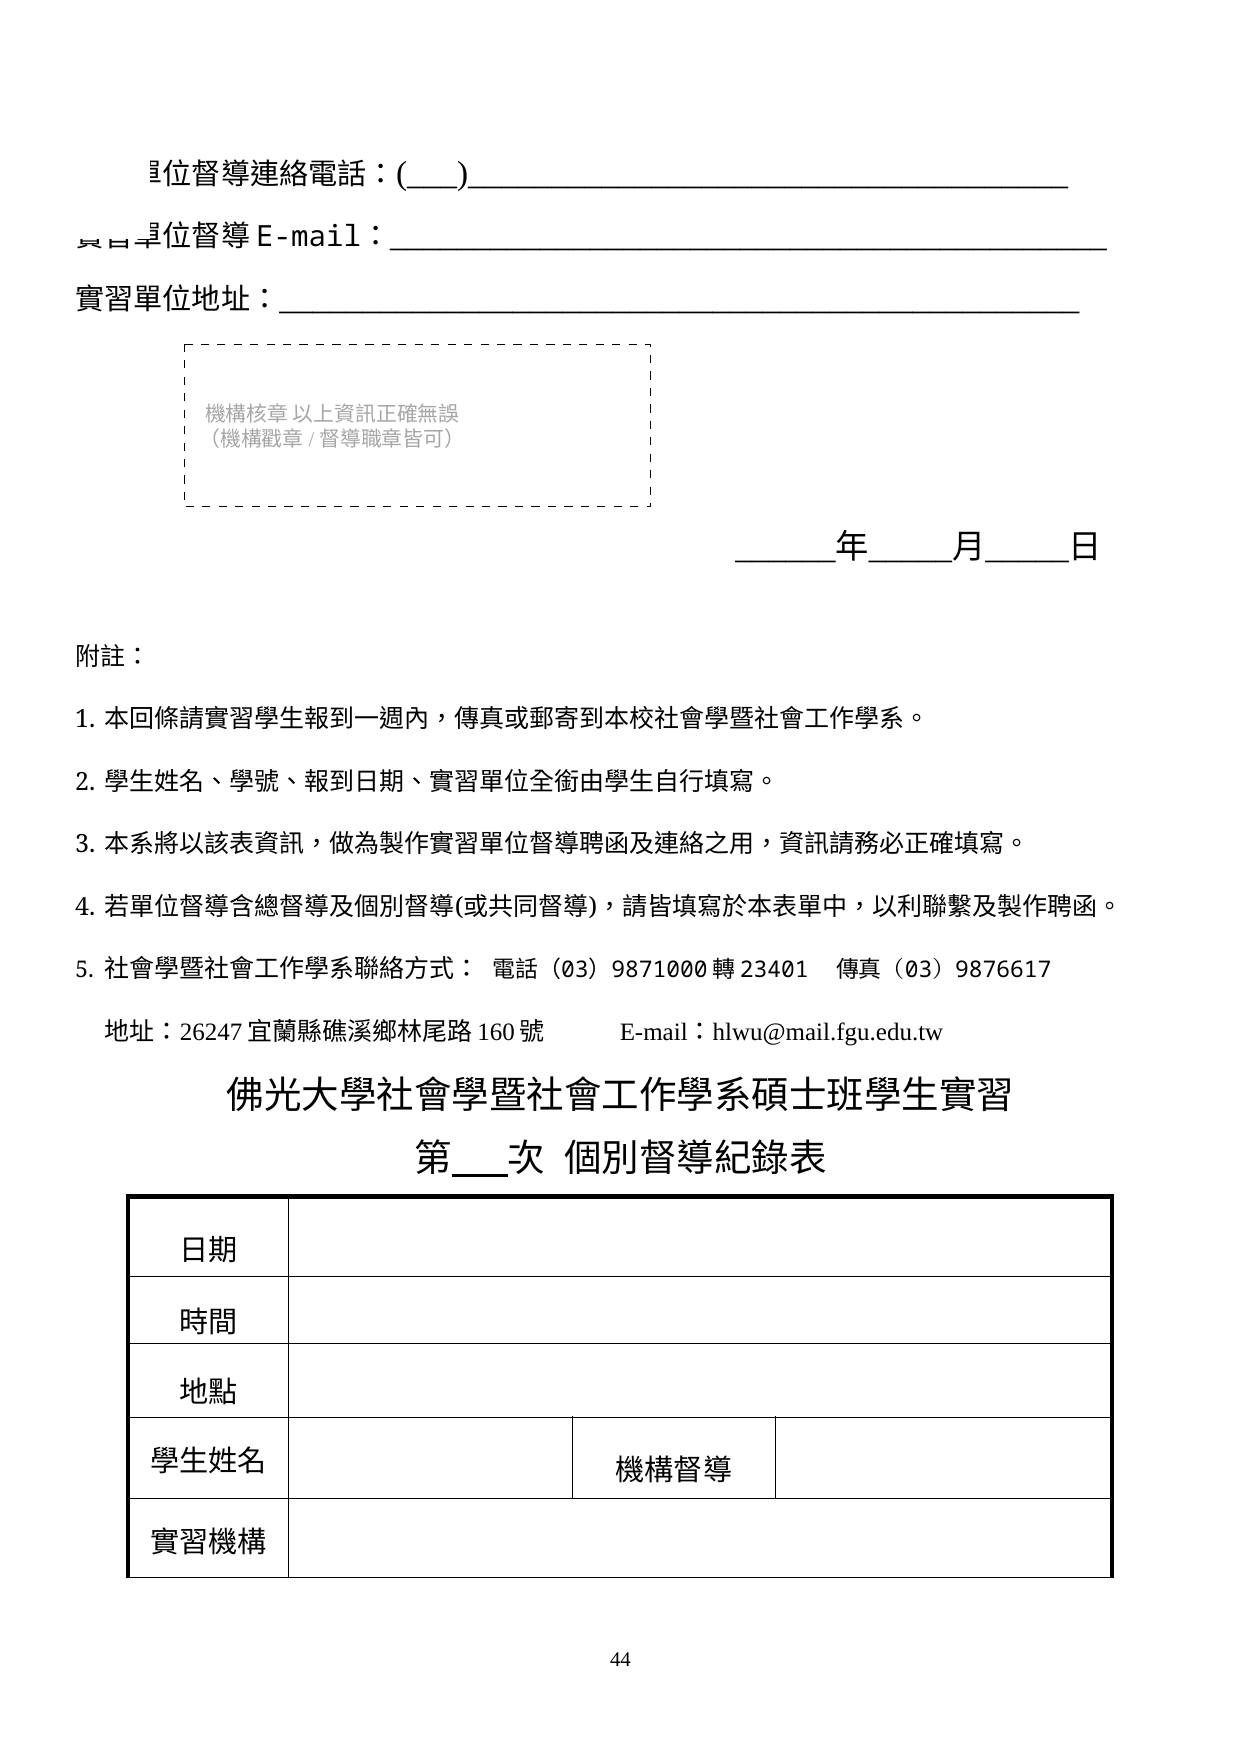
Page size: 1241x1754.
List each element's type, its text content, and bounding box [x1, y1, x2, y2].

table_header [289, 1199, 1110, 1276]
list 學生姓名、學號、報到日期、實習單位全銜由學生自行填寫。 [75, 738, 1165, 800]
text 實習單位地址：________________________________________________ [75, 255, 1165, 317]
table_cell [289, 1499, 1110, 1577]
table_cell [289, 1418, 572, 1498]
table_header 日期 [130, 1199, 288, 1276]
list 本系將以該表資訊，做為製作實習單位督導聘函及連絡之用，資訊請務必正確填寫。 [75, 800, 1165, 863]
list 若單位督導含總督導及個別督導(或共同督導)，請皆填寫於本表單中，以利聯繫及製作聘函。 [75, 863, 1180, 925]
list 本回條請實習學生報到一週內，傳真或郵寄到本校社會學暨社會工作學系。 [75, 675, 1215, 738]
table_cell 學生姓名 [130, 1418, 288, 1498]
text 佛光大學社會學暨社會工作學系碩士班學生實習 第 次 個別督導紀錄表 [75, 1050, 1165, 1175]
text 地址：26247宜蘭縣礁溪鄉林尾路160號 E-mail：hlwu@mail.fgu.edu.tw [104, 988, 1165, 1050]
text 附註： [75, 613, 1165, 675]
table_cell 時間 [130, 1277, 288, 1343]
table_cell [289, 1344, 1110, 1416]
table_cell [776, 1418, 1110, 1498]
text 實習單位督導E-mail：___________________________________________ [75, 192, 1165, 255]
table_cell 機構督導 [573, 1418, 775, 1498]
table_cell 地點 [130, 1344, 288, 1416]
text ______年_____月_____日 [75, 502, 1102, 565]
table_cell 實習機構 [130, 1499, 288, 1577]
table_cell [289, 1277, 1110, 1343]
text 實習單位督導連絡電話：(___)____________________________________ [150, 130, 1165, 192]
list 社會學暨社會工作學系聯絡方式： 電話（03）9871000轉23401 傳真（03）9876617 [75, 925, 1165, 988]
